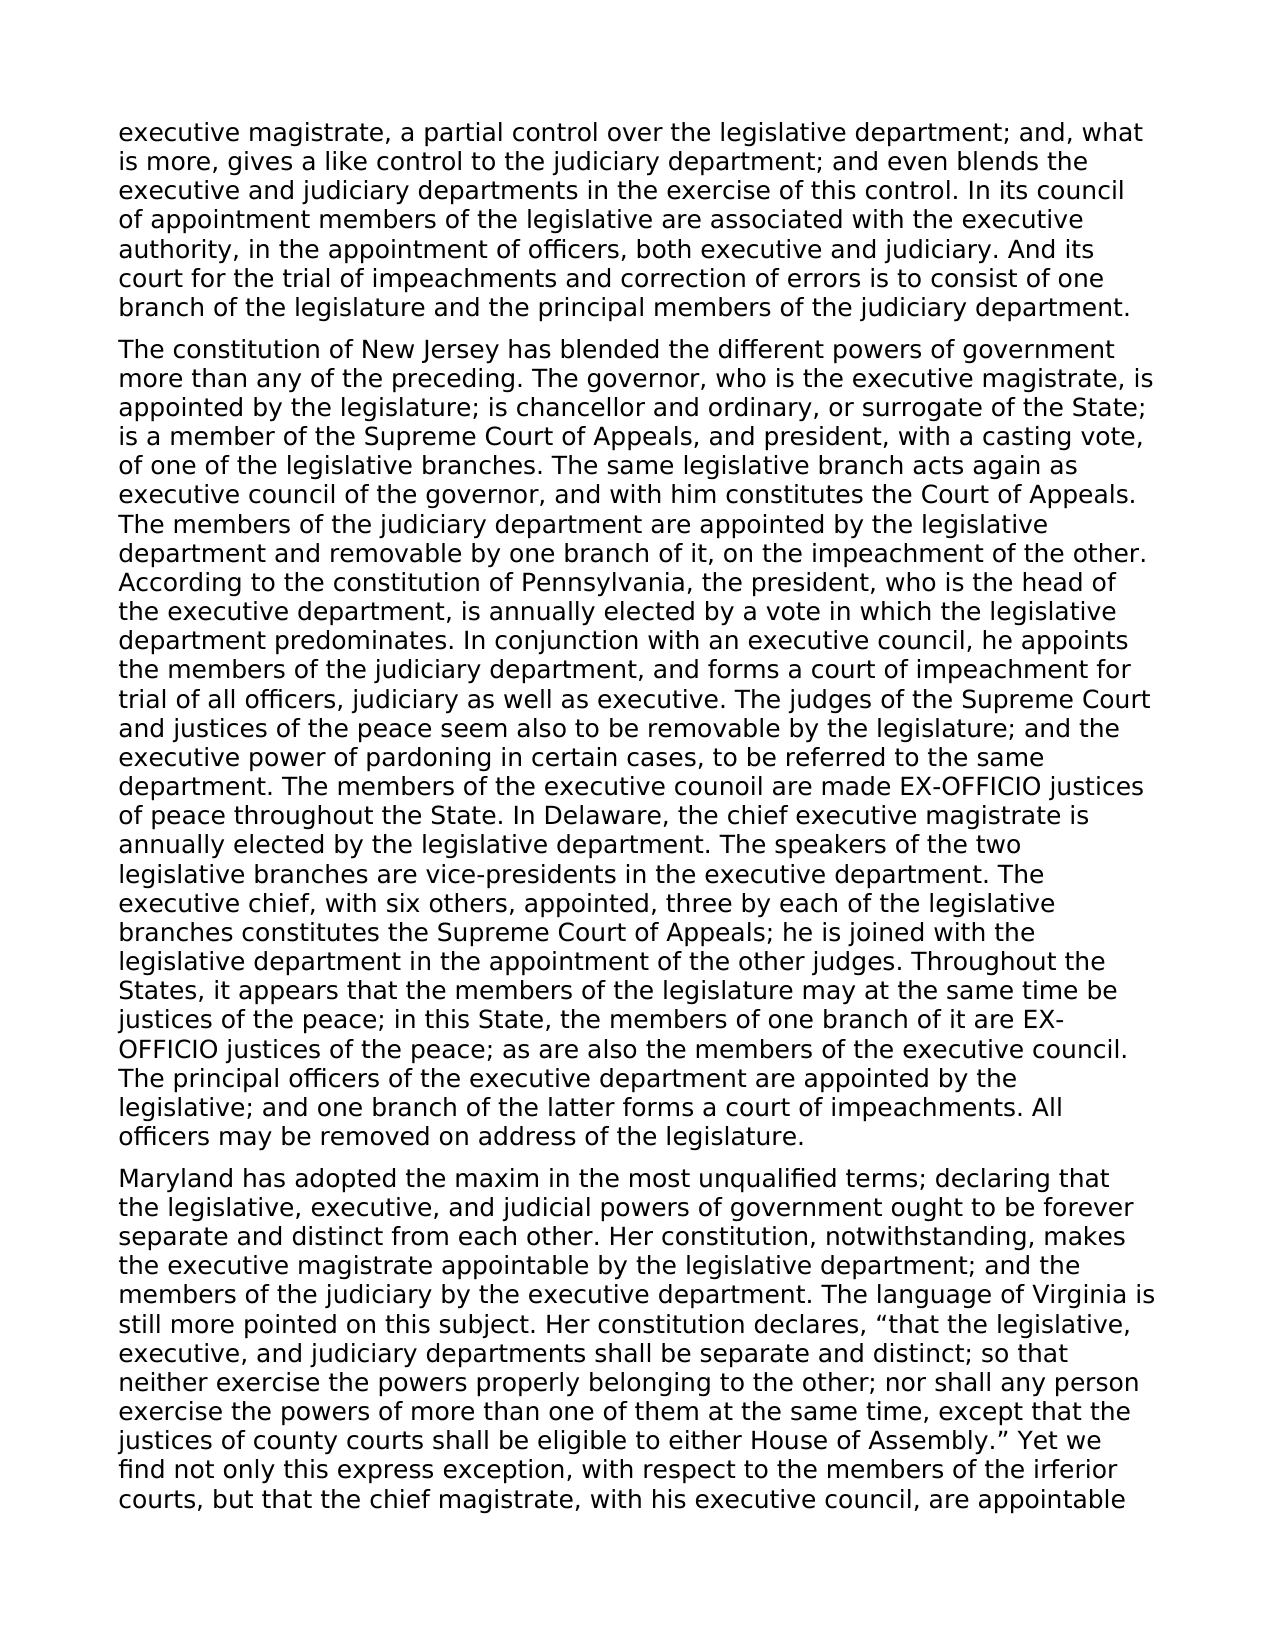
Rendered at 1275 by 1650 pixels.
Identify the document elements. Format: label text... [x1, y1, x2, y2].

text The constitution of New Jersey has blended the different powers of government more than any of the preceding. The governor, who is the executive magistrate, is appointed by the legislature; is chancellor and ordinary, or surrogate of the State; is a member of the Supreme Court of Appeals, and president, with a casting vote, of one of the legislative branches. The same legislative branch acts again as executive council of the governor, and with him constitutes the Court of Appeals. The members of the judiciary department are appointed by the legislative department and removable by one branch of it, on the impeachment of the other. According to the constitution of Pennsylvania, the president, who is the head of the executive department, is annually elected by a vote in which the legislative department predominates. In conjunction with an executive council, he appoints the members of the judiciary department, and forms a court of impeachment for trial of all officers, judiciary as well as executive. The judges of the Supreme Court and justices of the peace seem also to be removable by the legislature; and the executive power of pardoning in certain cases, to be referred to the same department. The members of the executive counoil are made EX-OFFICIO justices of peace throughout the State. In Delaware, the chief executive magistrate is annually elected by the legislative department. The speakers of the two legislative branches are vice-presidents in the executive department. The executive chief, with six others, appointed, three by each of the legislative branches constitutes the Supreme Court of Appeals; he is joined with the legislative department in the appointment of the other judges. Throughout the States, it appears that the members of the legislature may at the same time be justices of the peace; in this State, the members of one branch of it are EX-OFFICIO justices of the peace; as are also the members of the executive council. The principal officers of the executive department are appointed by the legislative; and one branch of the latter forms a court of impeachments. All officers may be removed on address of the legislature. [118, 335, 1157, 1151]
text executive magistrate, a partial control over the legislative department; and, what is more, gives a like control to the judiciary department; and even blends the executive and judiciary departments in the exercise of this control. In its council of appointment members of the legislative are associated with the executive authority, in the appointment of officers, both executive and judiciary. And its court for the trial of impeachments and correction of errors is to consist of one branch of the legislature and the principal members of the judiciary department. [118, 118, 1157, 322]
text Maryland has adopted the maxim in the most unqualified terms; declaring that the legislative, executive, and judicial powers of government ought to be forever separate and distinct from each other. Her constitution, notwithstanding, makes the executive magistrate appointable by the legislative department; and the members of the judiciary by the executive department. The language of Virginia is still more pointed on this subject. Her constitution declares, “that the legislative, executive, and judiciary departments shall be separate and distinct; so that neither exercise the powers properly belonging to the other; nor shall any person exercise the powers of more than one of them at the same time, except that the justices of county courts shall be eligible to either House of Assembly.” Yet we find not only this express exception, with respect to the members of the irferior courts, but that the chief magistrate, with his executive council, are appointable [118, 1164, 1157, 1514]
